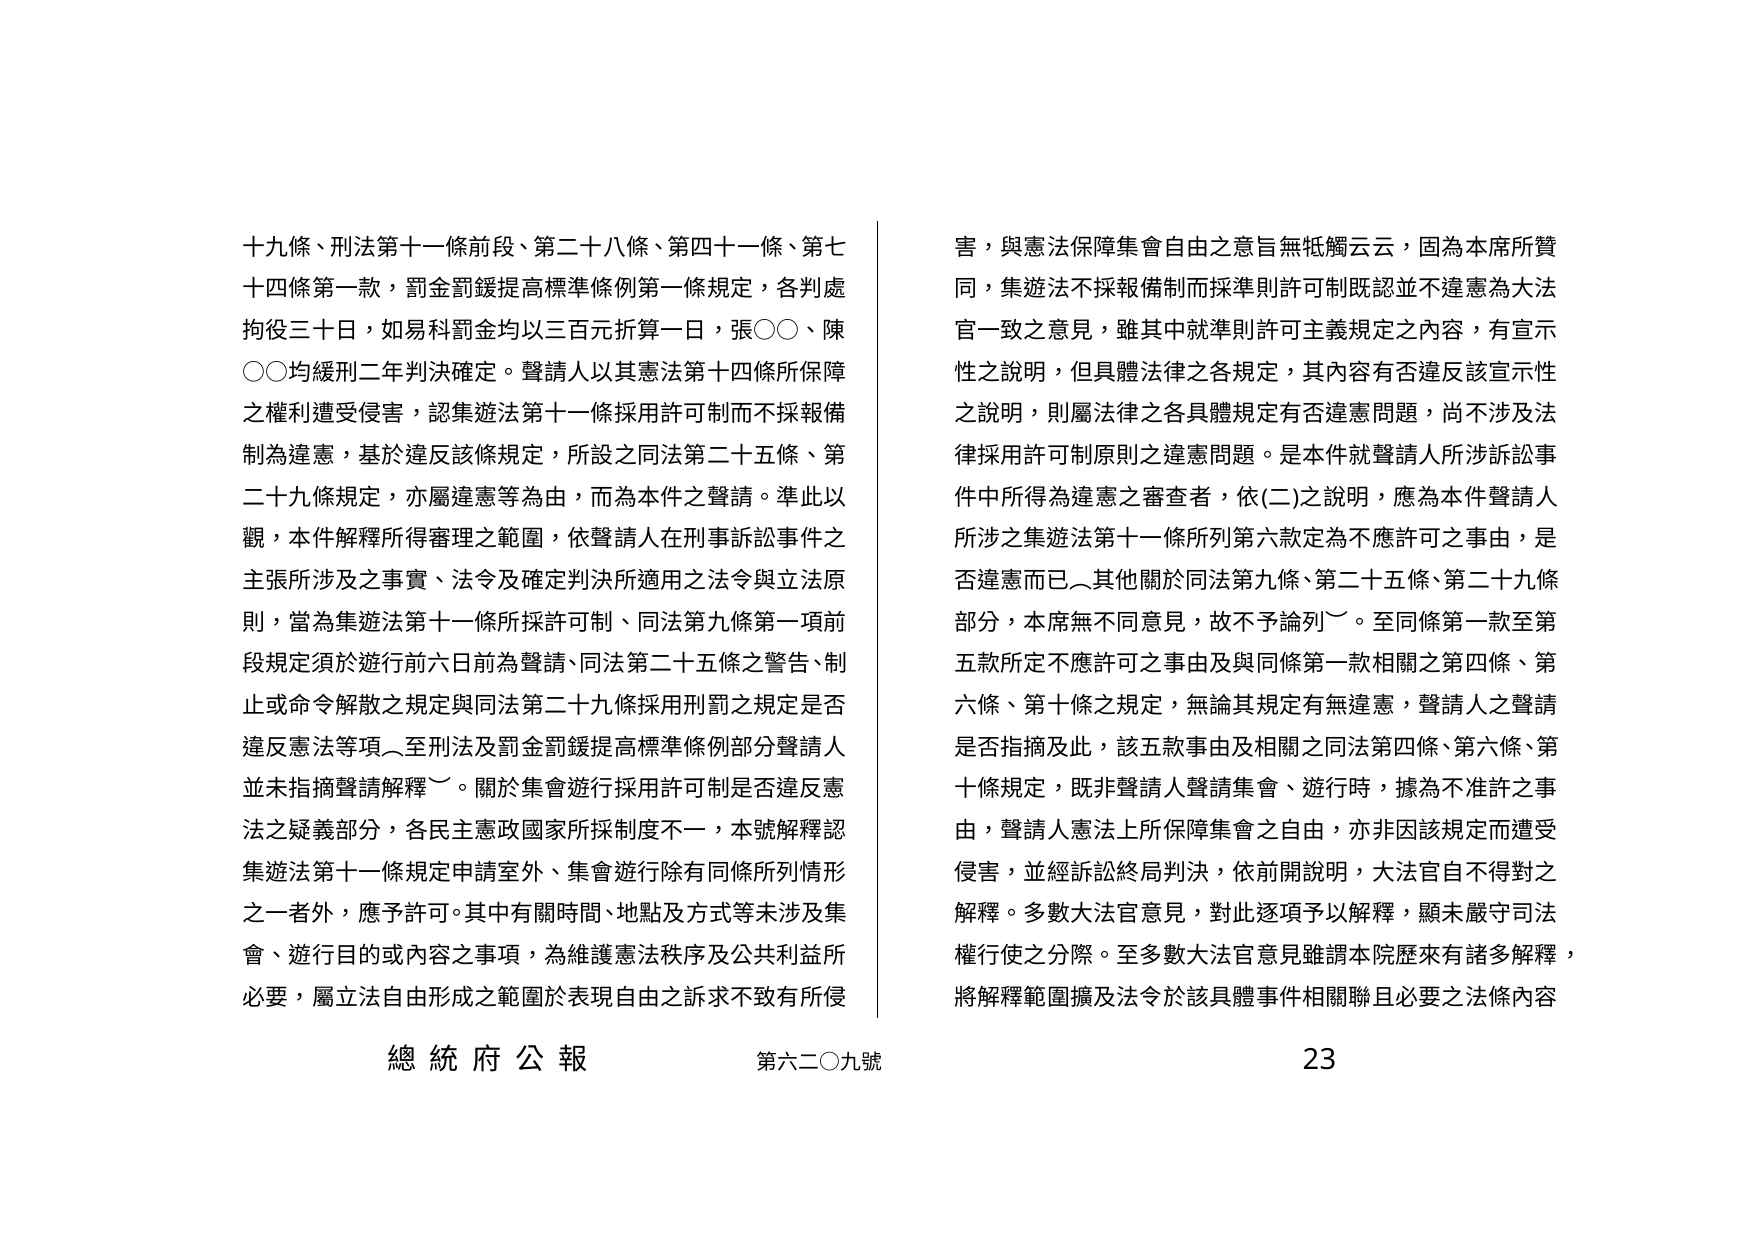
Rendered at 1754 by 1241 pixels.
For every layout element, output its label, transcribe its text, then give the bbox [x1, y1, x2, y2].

text (三)本件聲請人係因其於民國八十二年十月四日向台北市警察局申請於同月九日十時至十二時遊行，經該局以其未依規定於六日前向主管機關提出申請，依集遊法第九條、第十一條規定，核定﹁不准舉行﹂。聲請人未循法定程序申復，猶於同月九日遊行，經警告、制止處分、命令解散，仍未遵從，遂由警局移送檢察官偵查起訴，並經台灣高等法院依集遊法第二十九條、刑法第十一條前段、第二十八條、第四十一條、第七十四條第一款，罰金罰鍰提高標準條例第一條規定，各判處拘役三十日，如易科罰金均以三百元折算一日，張○○、陳○○均緩刑二年判決確定。聲請人以其憲法第十四條所保障之權利遭受侵害，認集遊法第十一條採用許可制而不採報備制為違憲，基於違反該條規定，所設之同法第二十五條、第二十九條規定，亦屬違憲等為由，而為本件之聲請。準此以觀，本件解釋所得審理之範圍，依聲請人在刑事訴訟事件之主張所涉及之事實、法令及確定判決所適用之法令與立法原則，當為集遊法第十一條所採許可制、同法第九條第一項前段規定須於遊行前六日前為聲請、同法第二十五條之警告、制止或命令解散之規定與同法第二十九條採用刑罰之規定是否違反憲法等項︵至刑法及罰金罰鍰提高標準條例部分聲請人並未指摘聲請解釋︶。關於集會遊行採用許可制是否違反憲法之疑義部分，各民主憲政國家所採制度不一，本號解釋認集遊法第十一條規定申請室外、集會遊行除有同條所列情形之一者外，應予許可。其中有關時間、地點及方式等未涉及集會、遊行目的或內容之事項，為維護憲法秩序及公共利益所必要，屬立法自由形成之範圍於表現自由之訴求不致有所侵害，與憲法保障集會自由之意旨無牴觸云云，固為本席所贊同，集遊法不採報備制而採準則許可制既認並不違憲為大法官一致之意見，雖其中就準則許可主義規定之內容，有宣示性之說明，但具體法律之各規定，其內容有否違反該宣示性之說明，則屬法律之各具體規定有否違憲問題，尚不涉及法律採用許可制原則之違憲問題。是本件就聲請人所涉訴訟事件中所得為違憲之審查者，依(二)之說明，應為本件聲請人所涉之集遊法第十一條所列第六款定為不應許可之事由，是否違憲而已︵其他關於同法第九條、第二十五條、第二十九條部分，本席無不同意見，故不予論列︶。至同條第一款至第五款所定不應許可之事由及與同條第一款相關之第四條、第六條、第十條之規定，無論其規定有無違憲，聲請人之聲請是否指摘及此，該五款事由及相關之同法第四條、第六條、第十條規定，既非聲請人聲請集會、遊行時，據為不准許之事由，聲請人憲法上所保障集會之自由，亦非因該規定而遭受侵害，並經訴訟終局判決，依前開說明，大法官自不得對之解釋。多數大法官意見，對此逐項予以解釋，顯未嚴守司法權行使之分際。至多數大法官意見雖謂本院歷來有諸多解釋，將解釋範圍擴及法令於該具體事件相關聯且必要之法條內容有無牴觸憲法情事而為審理，然審理案件法對於人民聲請解釋憲法既定有一定要件，不合要件者，應不受理之規定，不論多數大法官意見所引例示各解釋，有無逾此而予受理，要屬具體個案之受理解釋是否妥適問題，況其中尚有大法官之不同意見。本件解釋案，對於本院受理解釋所得審理範圍，聲請人與有關機關間既有爭執而於解釋理由，作成抽象原則之宣示，自宜就其所得解釋之範圍，為具體明確而合於解釋原理之說明。本件對此既無具體明確而合於解釋原理之說明，復就本件解釋文及理由內容觀之，其所謂相關聯且必要之法條範圍已及於當事人所不得聲請之部分有如上述，實難以因有前引例示解釋案例，而得謂本件將解釋範圍擴及集遊法第十一條第一款至第五款及相關之同法第四條、第六條、第十條之規定部分，具有正當性。 [195, 222, 847, 1013]
text (三)本件聲請人係因其於民國八十二年十月四日向台北市警察局申請於同月九日十時至十二時遊行，經該局以其未依規定於六日前向主管機關提出申請，依集遊法第九條、第十一條規定，核定﹁不准舉行﹂。聲請人未循法定程序申復，猶於同月九日遊行，經警告、制止處分、命令解散，仍未遵從，遂由警局移送檢察官偵查起訴，並經台灣高等法院依集遊法第二十九條、刑法第十一條前段、第二十八條、第四十一條、第七十四條第一款，罰金罰鍰提高標準條例第一條規定，各判處拘役三十日，如易科罰金均以三百元折算一日，張○○、陳○○均緩刑二年判決確定。聲請人以其憲法第十四條所保障之權利遭受侵害，認集遊法第十一條採用許可制而不採報備制為違憲，基於違反該條規定，所設之同法第二十五條、第二十九條規定，亦屬違憲等為由，而為本件之聲請。準此以觀，本件解釋所得審理之範圍，依聲請人在刑事訴訟事件之主張所涉及之事實、法令及確定判決所適用之法令與立法原則，當為集遊法第十一條所採許可制、同法第九條第一項前段規定須於遊行前六日前為聲請、同法第二十五條之警告、制止或命令解散之規定與同法第二十九條採用刑罰之規定是否違反憲法等項︵至刑法及罰金罰鍰提高標準條例部分聲請人並未指摘聲請解釋︶。關於集會遊行採用許可制是否違反憲法之疑義部分，各民主憲政國家所採制度不一，本號解釋認集遊法第十一條規定申請室外、集會遊行除有同條所列情形之一者外，應予許可。其中有關時間、地點及方式等未涉及集會、遊行目的或內容之事項，為維護憲法秩序及公共利益所必要，屬立法自由形成之範圍於表現自由之訴求不致有所侵害，與憲法保障集會自由之意旨無牴觸云云，固為本席所贊同，集遊法不採報備制而採準則許可制既認並不違憲為大法官一致之意見，雖其中就準則許可主義規定之內容，有宣示性之說明，但具體法律之各規定，其內容有否違反該宣示性之說明，則屬法律之各具體規定有否違憲問題，尚不涉及法律採用許可制原則之違憲問題。是本件就聲請人所涉訴訟事件中所得為違憲之審查者，依(二)之說明，應為本件聲請人所涉之集遊法第十一條所列第六款定為不應許可之事由，是否違憲而已︵其他關於同法第九條、第二十五條、第二十九條部分，本席無不同意見，故不予論列︶。至同條第一款至第五款所定不應許可之事由及與同條第一款相關之第四條、第六條、第十條之規定，無論其規定有無違憲，聲請人之聲請是否指摘及此，該五款事由及相關之同法第四條、第六條、第十條規定，既非聲請人聲請集會、遊行時，據為不准許之事由，聲請人憲法上所保障集會之自由，亦非因該規定而遭受侵害，並經訴訟終局判決，依前開說明，大法官自不得對之解釋。多數大法官意見，對此逐項予以解釋，顯未嚴守司法權行使之分際。至多數大法官意見雖謂本院歷來有諸多解釋，將解釋範圍擴及法令於該具體事件相關聯且必要之法條內容有無牴觸憲法情事而為審理，然審理案件法對於人民聲請解釋憲法既定有一定要件，不合要件者，應不受理之規定，不論多數大法官意見所引例示各解釋，有無逾此而予受理，要屬具體個案之受理解釋是否妥適問題，況其中尚有大法官之不同意見。本件解釋案，對於本院受理解釋所得審理範圍，聲請人與有關機關間既有爭執而於解釋理由，作成抽象原則之宣示，自宜就其所得解釋之範圍，為具體明確而合於解釋原理之說明。本件對此既無具體明確而合於解釋原理之說明，復就本件解釋文及理由內容觀之，其所謂相關聯且必要之法條範圍已及於當事人所不得聲請之部分有如上述，實難以因有前引例示解釋案例，而得謂本件將解釋範圍擴及集遊法第十一條第一款至第五款及相關之同法第四條、第六條、第十條之規定部分，具有正當性。 [907, 222, 1559, 1013]
